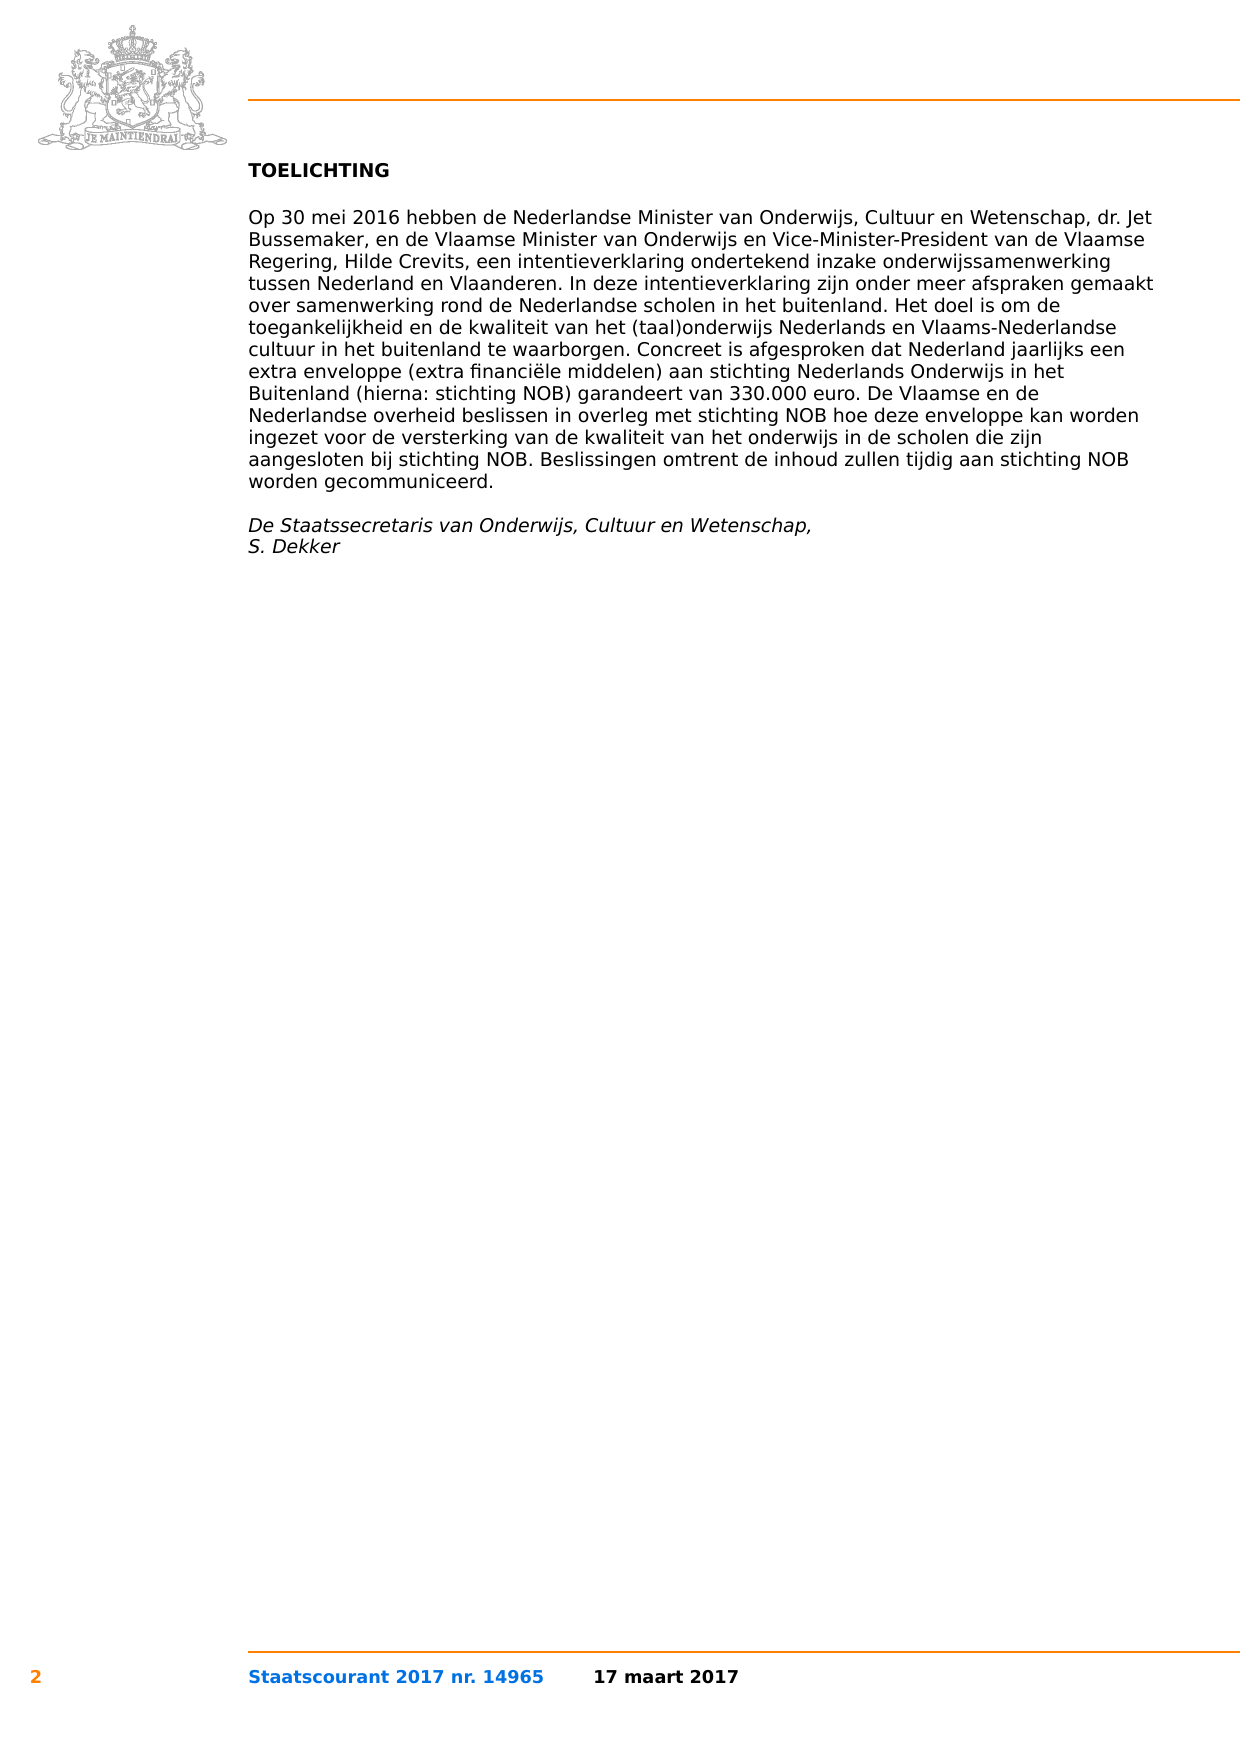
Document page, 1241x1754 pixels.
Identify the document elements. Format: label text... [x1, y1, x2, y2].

subtitle TOELICHTING [248, 160, 1163, 182]
picture [38, 25, 227, 150]
text Op 30 mei 2016 hebben de Nederlandse Minister van Onderwijs, Cultuur en Wetenschap, dr. Jet Bussemaker, en de Vlaamse Minister van Onderwijs en Vice-Minister-President van de Vlaamse Regering, Hilde Crevits, een intentieverklaring ondertekend inzake onderwijssamenwerking tussen Nederland en Vlaanderen. In deze intentieverklaring zijn onder meer afspraken gemaakt over samenwerking rond de Nederlandse scholen in het buitenland. Het doel is om de toegankelijkheid en de kwaliteit van het (taal)onderwijs Nederlands en Vlaams-Nederlandse cultuur in het buitenland te waarborgen. Concreet is afgesproken dat Nederland jaarlijks een extra enveloppe (extra financiële middelen) aan stichting Nederlands Onderwijs in het Buitenland (hierna: stichting NOB) garandeert van 330.000 euro. De Vlaamse en de Nederlandse overheid beslissen in overleg met stichting NOB hoe deze enveloppe kan worden ingezet voor de versterking van de kwaliteit van het onderwijs in de scholen die zijn aangesloten bij stichting NOB. Beslissingen omtrent de inhoud zullen tijdig aan stichting NOB worden gecommuniceerd. [248, 207, 1163, 493]
text De Staatssecretaris van Onderwijs, Cultuur en Wetenschap, S. Dekker [248, 514, 1163, 558]
